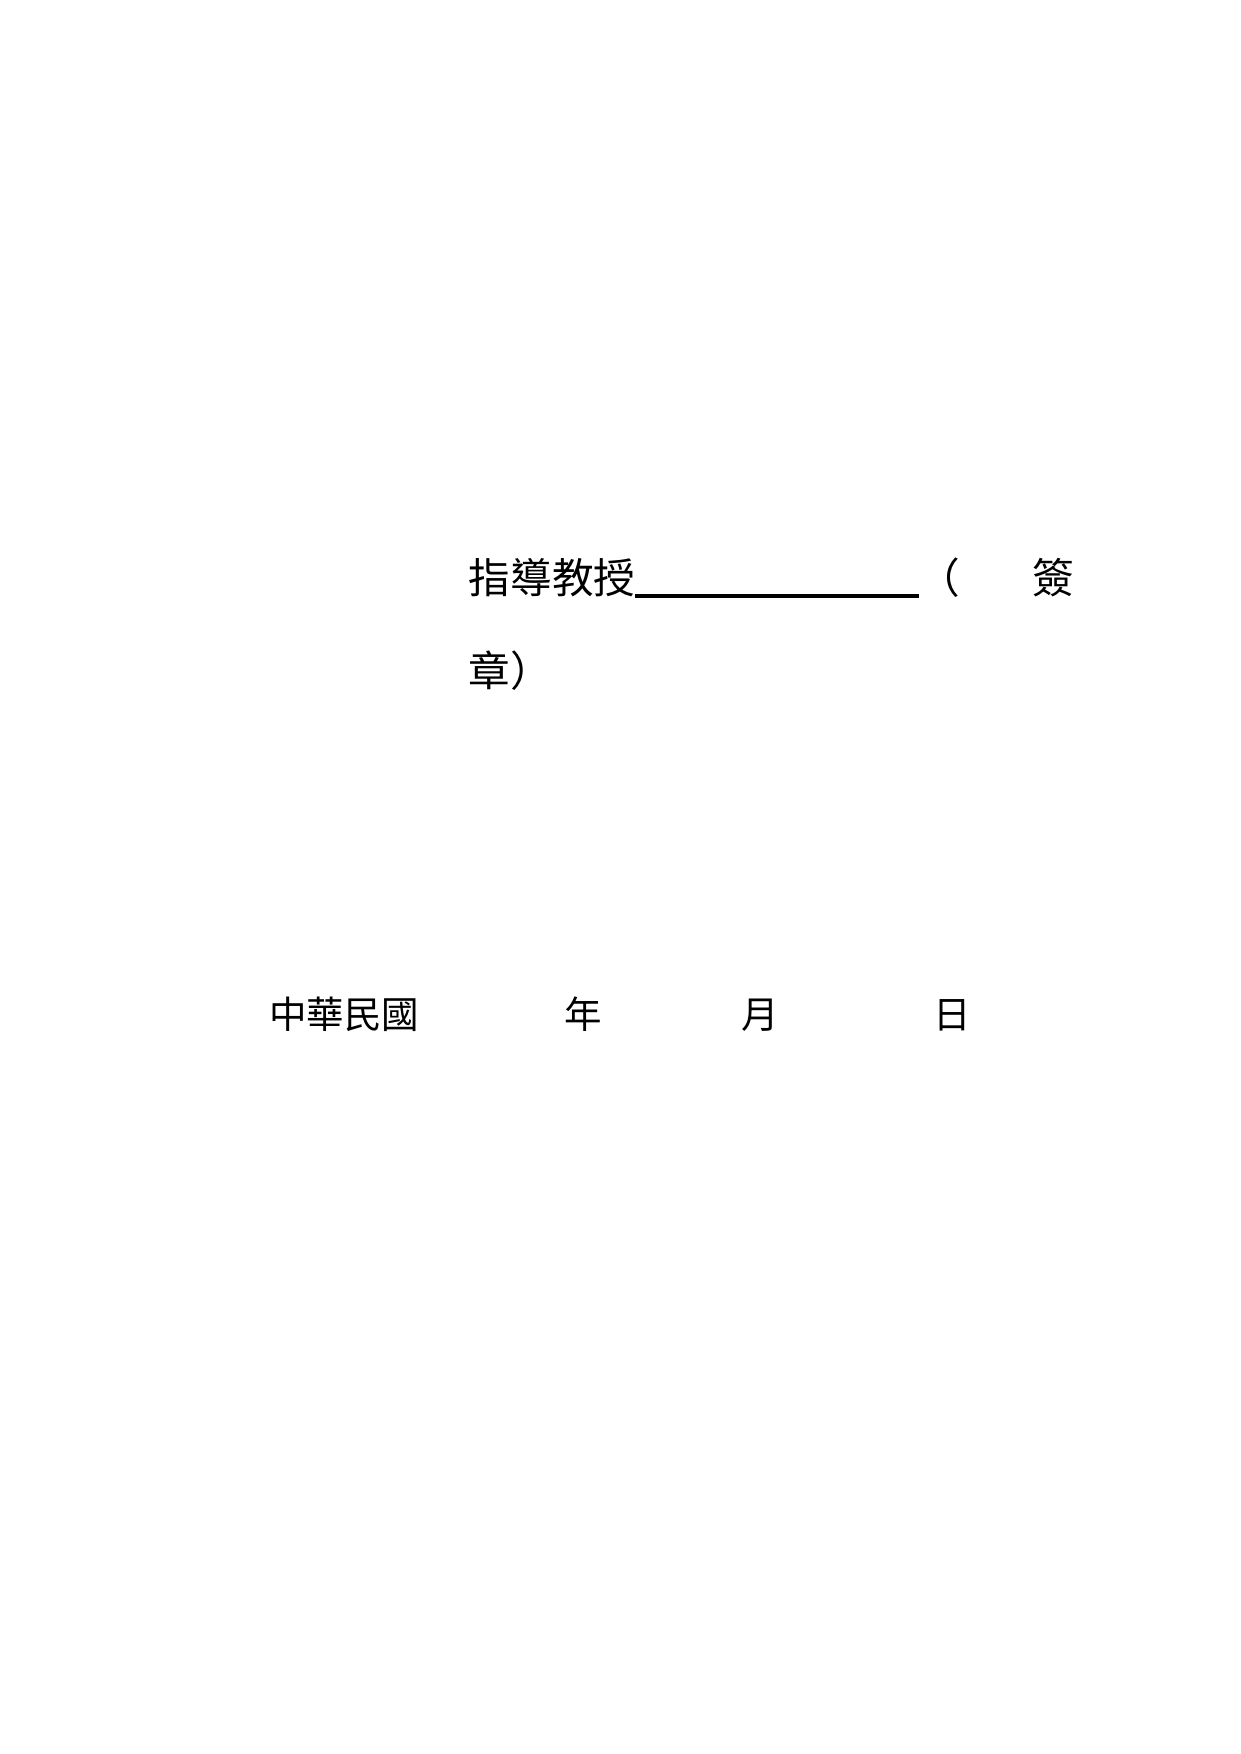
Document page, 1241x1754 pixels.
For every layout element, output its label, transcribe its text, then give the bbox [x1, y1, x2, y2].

text 中華民國 年 月 日 [187, 971, 1053, 1033]
text 指導教授 （簽章） [469, 533, 1073, 689]
